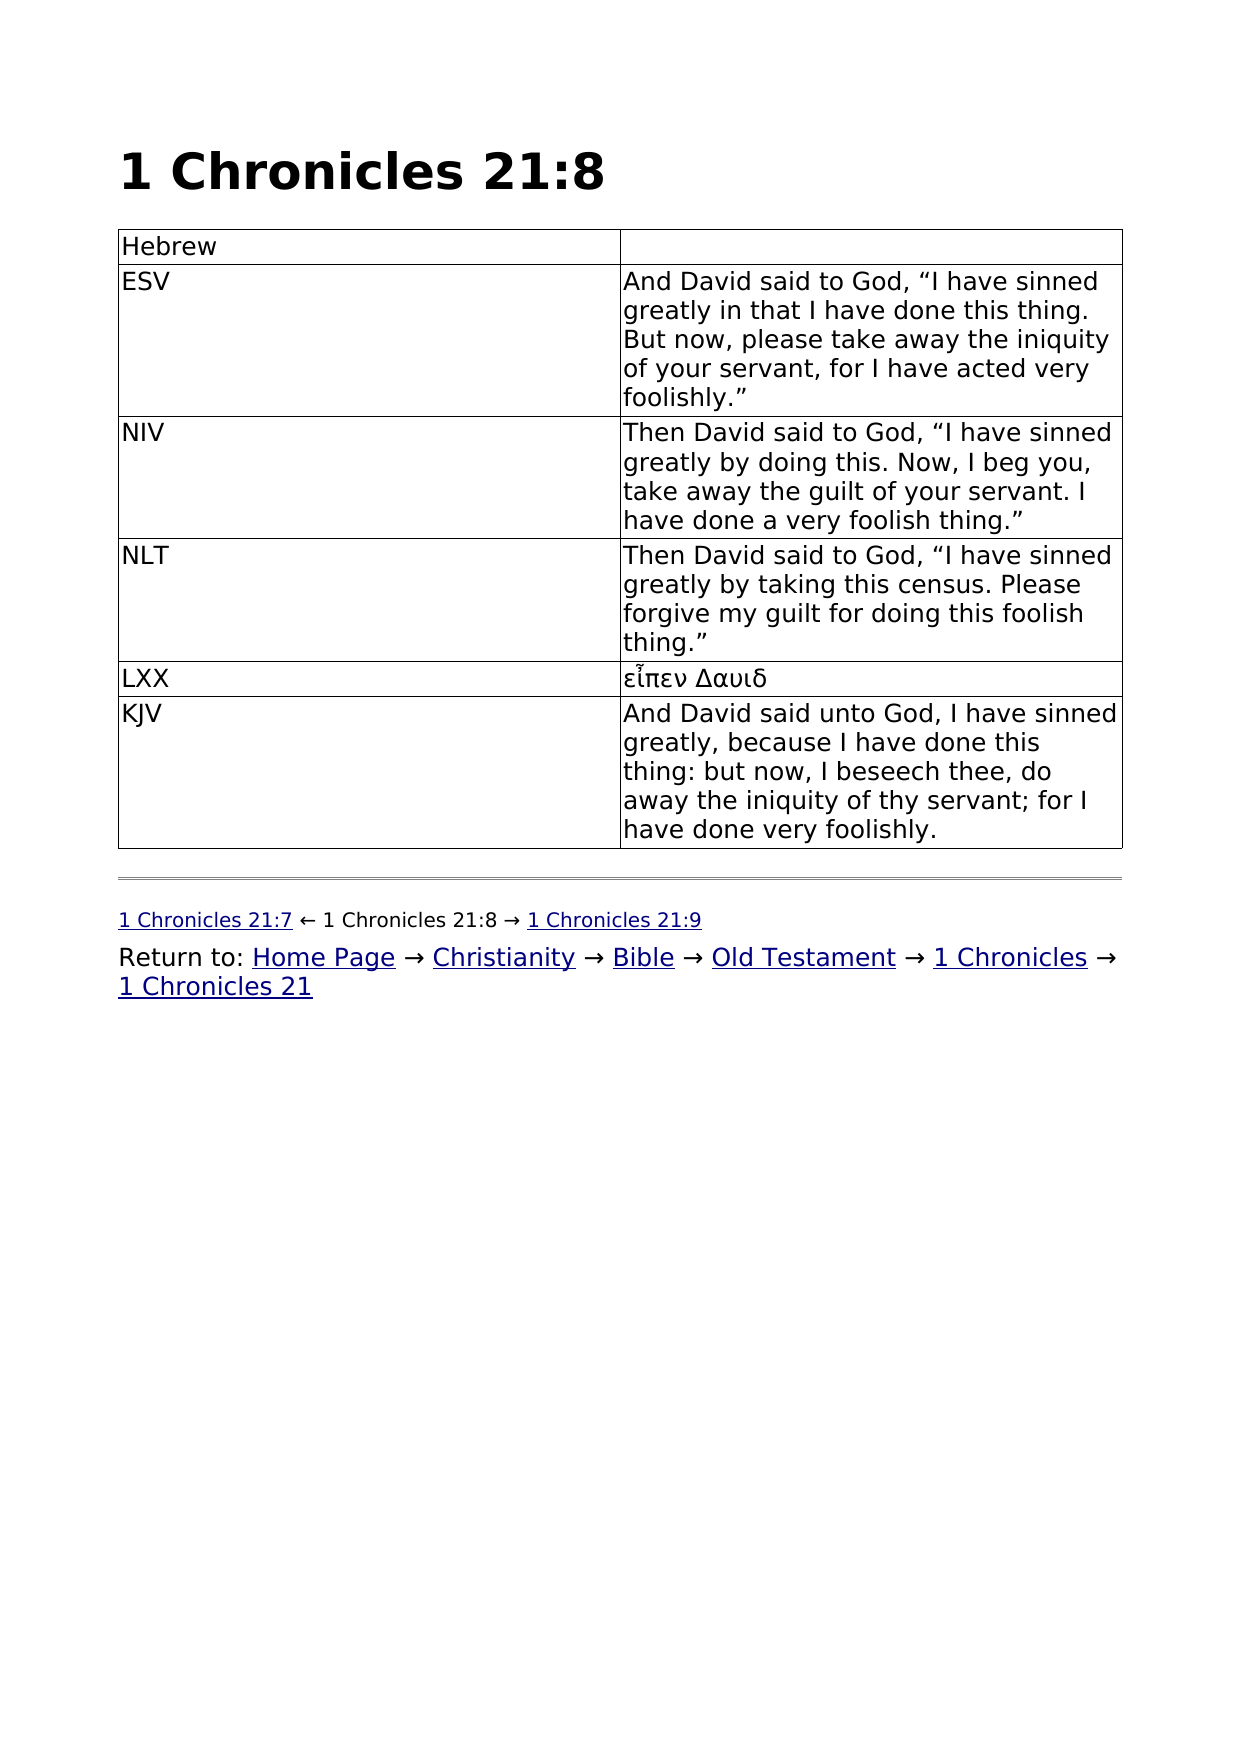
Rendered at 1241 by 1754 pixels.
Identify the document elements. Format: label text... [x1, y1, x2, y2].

table_cell LXX [119, 662, 620, 696]
table_cell Then David said to God, “I have sinned greatly by taking this census. Please forgive my guilt for doing this foolish thing.” [621, 539, 1122, 661]
table_header [621, 230, 1122, 264]
table_cell And David said unto God, I have sinned greatly, because I have done this thing: but now, I beseech thee, do away the iniquity of thy servant; for I have done very foolishly. [621, 697, 1122, 848]
table_cell ESV [119, 265, 620, 416]
table_cell KJV [119, 697, 620, 848]
table_cell εἶπεν Δαυιδ [621, 662, 1122, 696]
table_cell And David said to God, “I have sinned greatly in that I have done this thing. But now, please take away the iniquity of your servant, for I have acted very foolishly.” [621, 265, 1122, 416]
table_cell NIV [119, 417, 620, 538]
text 1 Chronicles 21:7 ← 1 Chronicles 21:8 → 1 Chronicles 21:9 [118, 909, 1122, 943]
text Return to: Home Page → Christianity → Bible → Old Testament → 1 Chronicles → 1 Chronicles 21 [118, 943, 1122, 1001]
table_cell Then David said to God, “I have sinned greatly by doing this. Now, I beg you, take away the guilt of your servant. I have done a very foolish thing.” [621, 417, 1122, 538]
table_cell NLT [119, 539, 620, 661]
subtitle 1 Chronicles 21:8 [118, 143, 1122, 201]
table_header Hebrew [119, 230, 620, 264]
